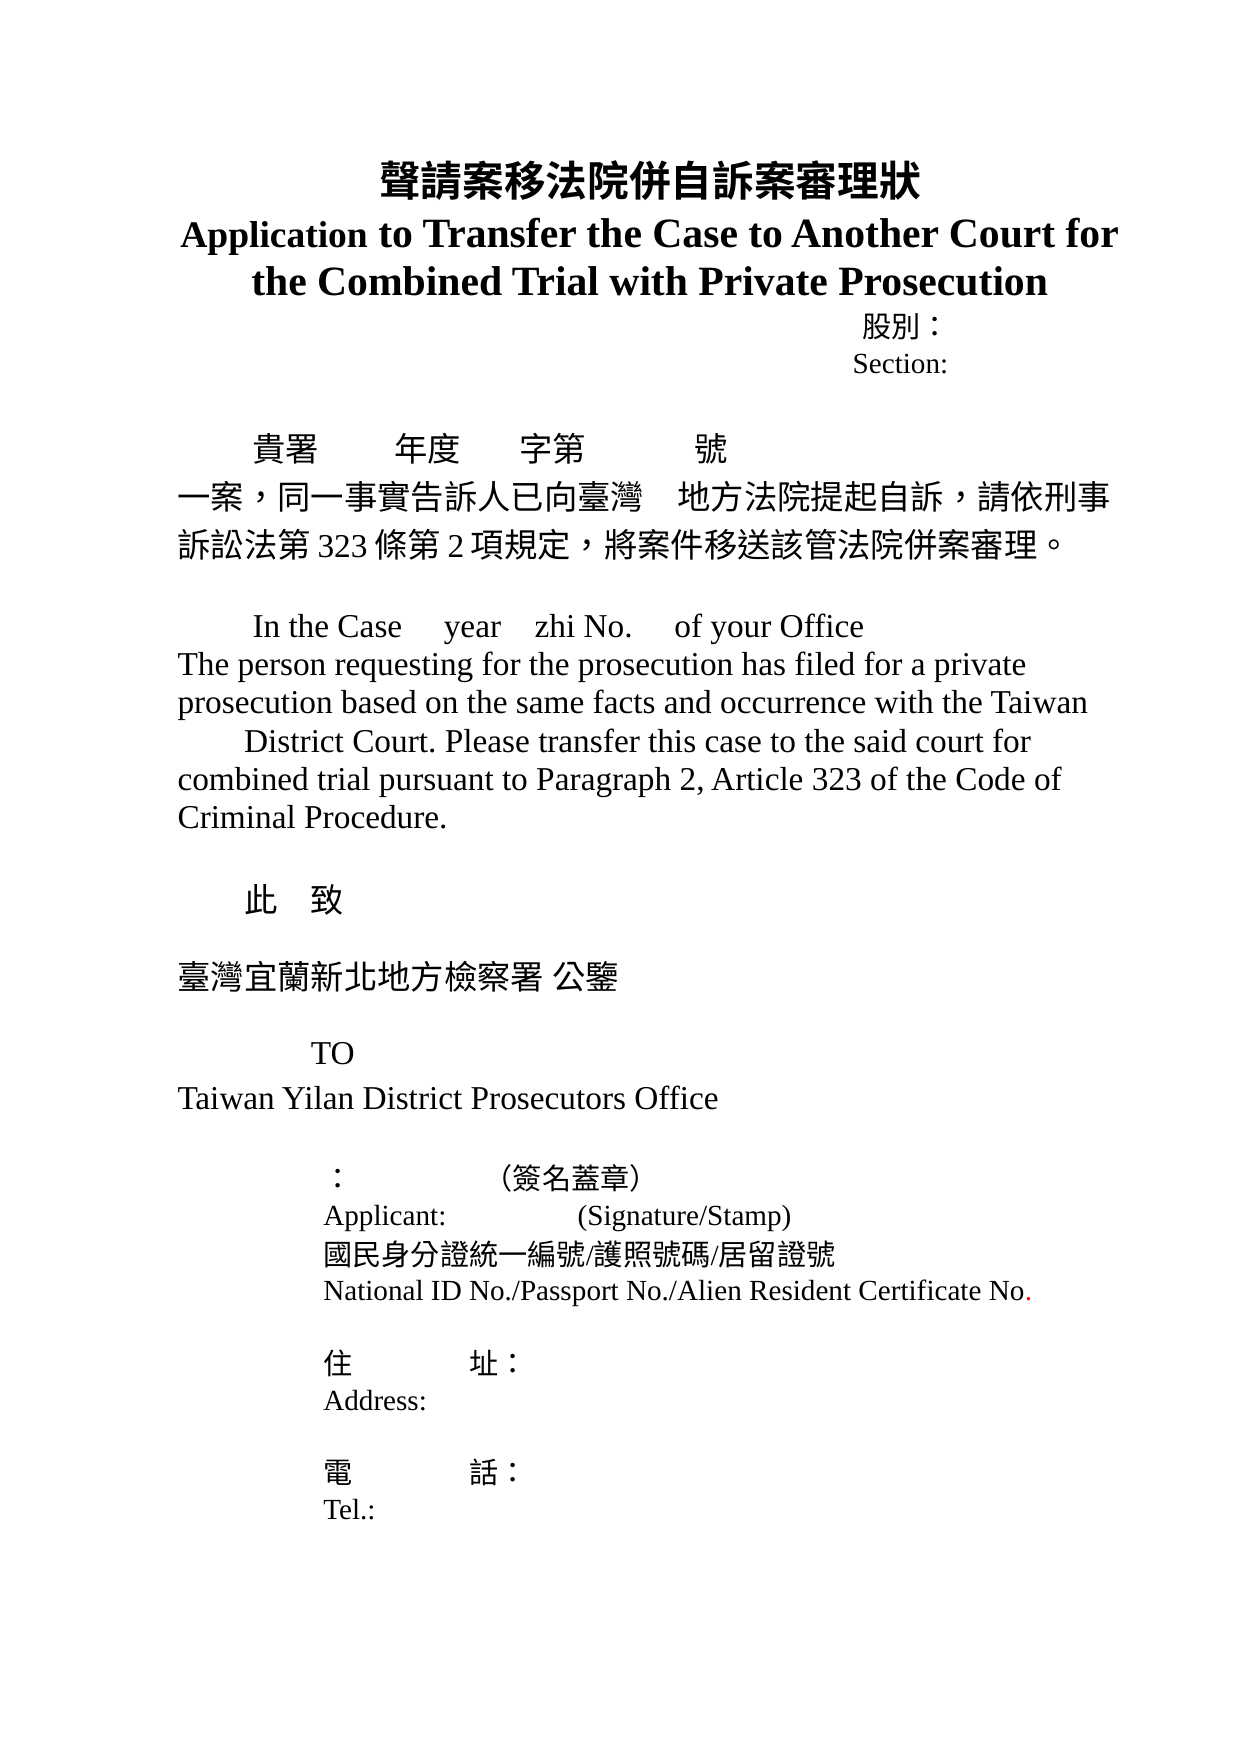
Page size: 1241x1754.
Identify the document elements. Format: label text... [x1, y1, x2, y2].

text Applicant: (Signature/Stamp) [177, 1198, 1122, 1231]
text 聲請案移法院併自訴案審理狀 [177, 148, 1122, 208]
text Address: [177, 1383, 1122, 1416]
text 電 話： [177, 1450, 1122, 1492]
text 一案，同一事實告訴人已向臺灣 地方法院提起自訴，請依刑事訴訟法第323條第2項規定，將案件移送該管法院併案審理。 [177, 471, 1122, 567]
text TO [177, 1006, 1122, 1079]
text In the Case year zhi No. of your Office [177, 606, 1122, 644]
text 國民身分證統一編號/護照號碼/居留證號 [177, 1231, 1122, 1273]
text 貴署 年度 字第 號 [177, 423, 1122, 471]
text Application to Transfer the Case to Another Court for the Combined Trial with Private Prosecution [177, 208, 1122, 304]
text The person requesting for the prosecution has filed for a private prosecution based on the same facts and occurrence with the Taiwan District Court. Please transfer this case to the said court for combined trial pursuant to Paragraph 2, Article 323 of the Code of Criminal Procedure. [177, 644, 1122, 836]
text ： （簽名蓋章） [177, 1155, 1122, 1198]
text Taiwan Yilan District Prosecutors Office [177, 1079, 1122, 1117]
text 臺灣宜蘭新北地方檢察署 公鑒 [177, 922, 1122, 1006]
text Tel.: [177, 1492, 1122, 1526]
text Section: [177, 346, 1122, 380]
text 住 址： [177, 1341, 1122, 1383]
text National ID No./Passport No./Alien Resident Certificate No. [177, 1273, 1122, 1307]
text 此 致 [177, 874, 1122, 922]
text 股別： [177, 304, 1122, 346]
